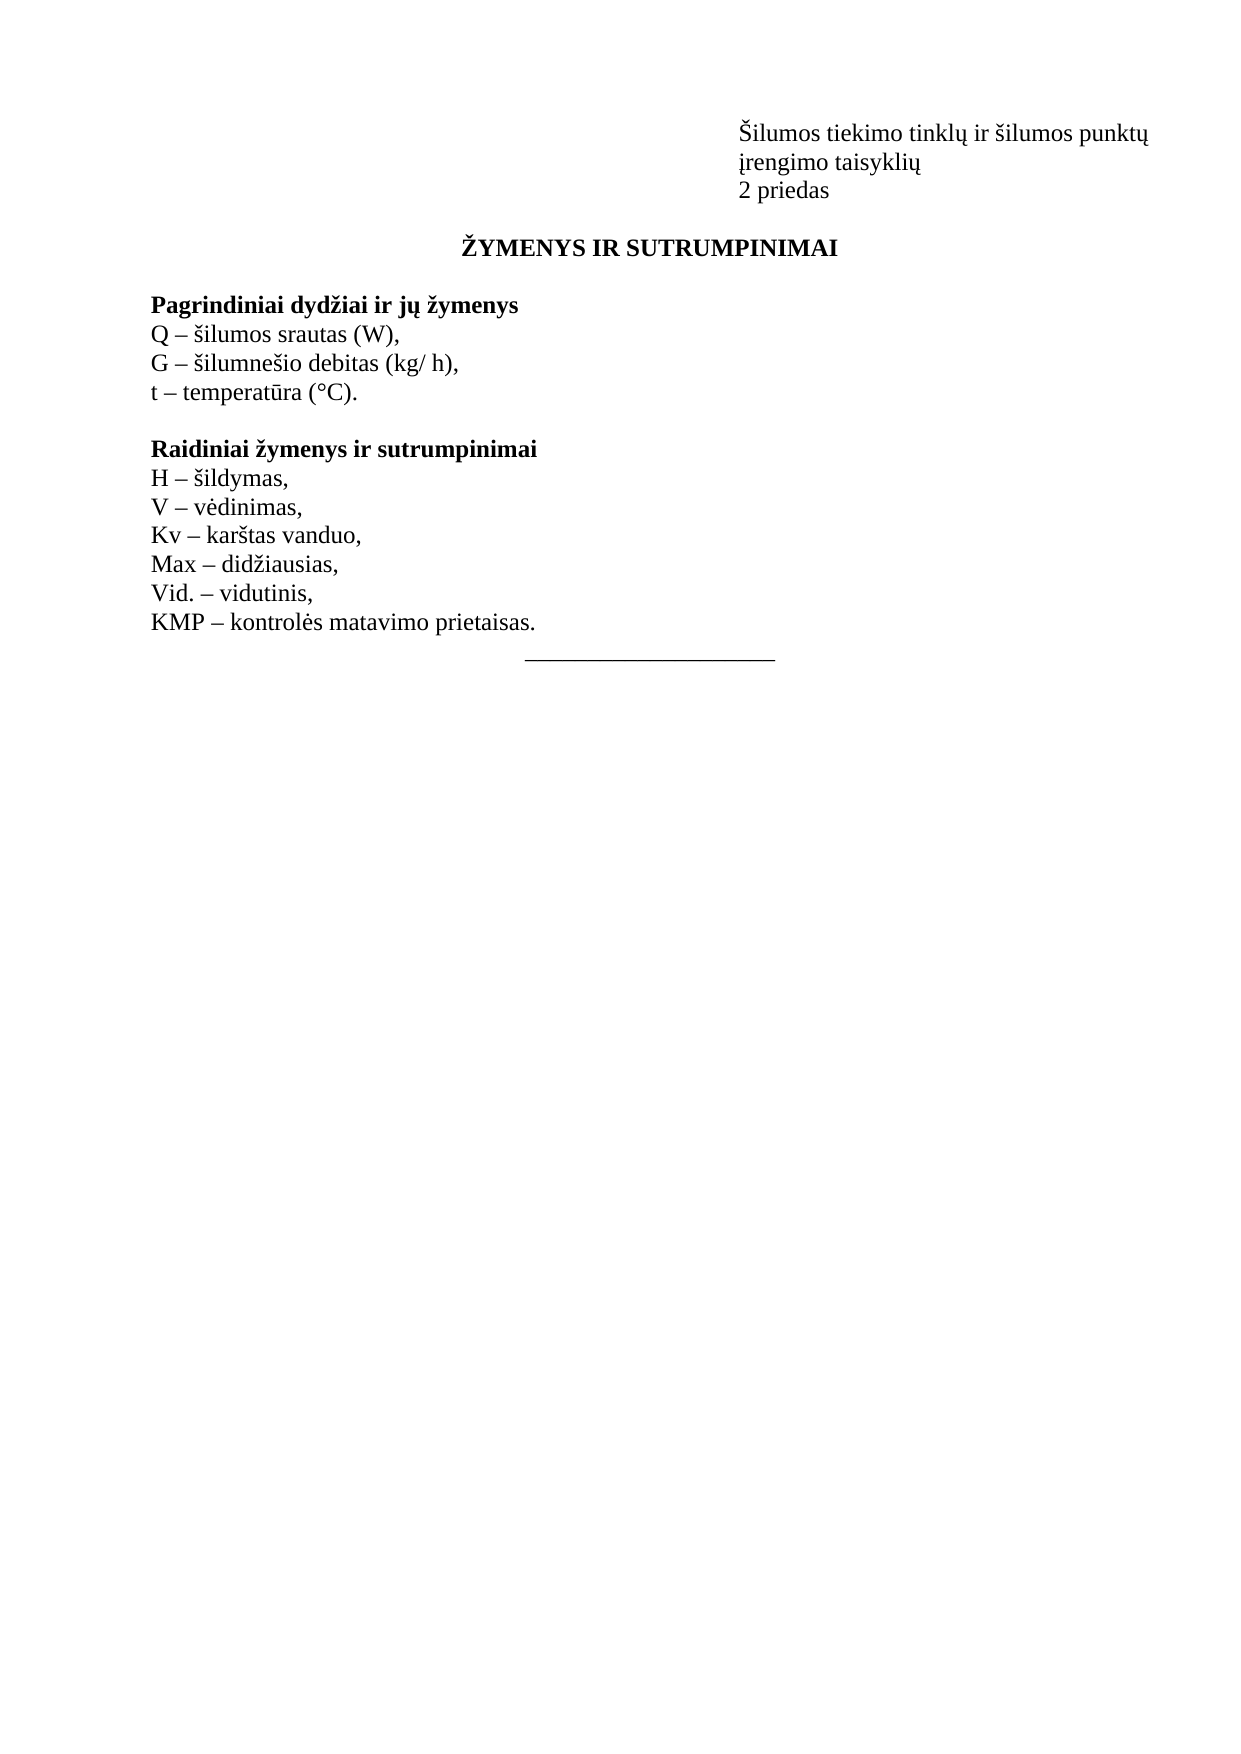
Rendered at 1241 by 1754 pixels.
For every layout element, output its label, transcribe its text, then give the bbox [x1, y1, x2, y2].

text Raidiniai žymenys ir sutrumpinimai [118, 434, 1181, 463]
text 2 priedas [738, 176, 1181, 204]
text Pagrindiniai dydžiai ir jų žymenys [118, 291, 1181, 319]
text H – šildymas, [118, 463, 1181, 492]
text t – temperatūra (°C). [118, 377, 1181, 406]
text KMP – kontrolės matavimo prietaisas. [118, 607, 1181, 636]
text V – vėdinimas, [118, 492, 1181, 521]
text Kv – karštas vanduo, [118, 521, 1181, 549]
text Max – didžiausias, [118, 549, 1181, 578]
text Vid. – vidutinis, [118, 578, 1181, 607]
text G – šilumnešio debitas (kg/ h), [118, 348, 1181, 377]
text Žymenys ir sutrumpinimai [118, 233, 1181, 262]
text Šilumos tiekimo tinklų ir šilumos punktų įrengimo taisyklių [738, 118, 1181, 176]
text ____________________ [118, 636, 1181, 664]
text Q – šilumos srautas (W), [118, 319, 1181, 348]
